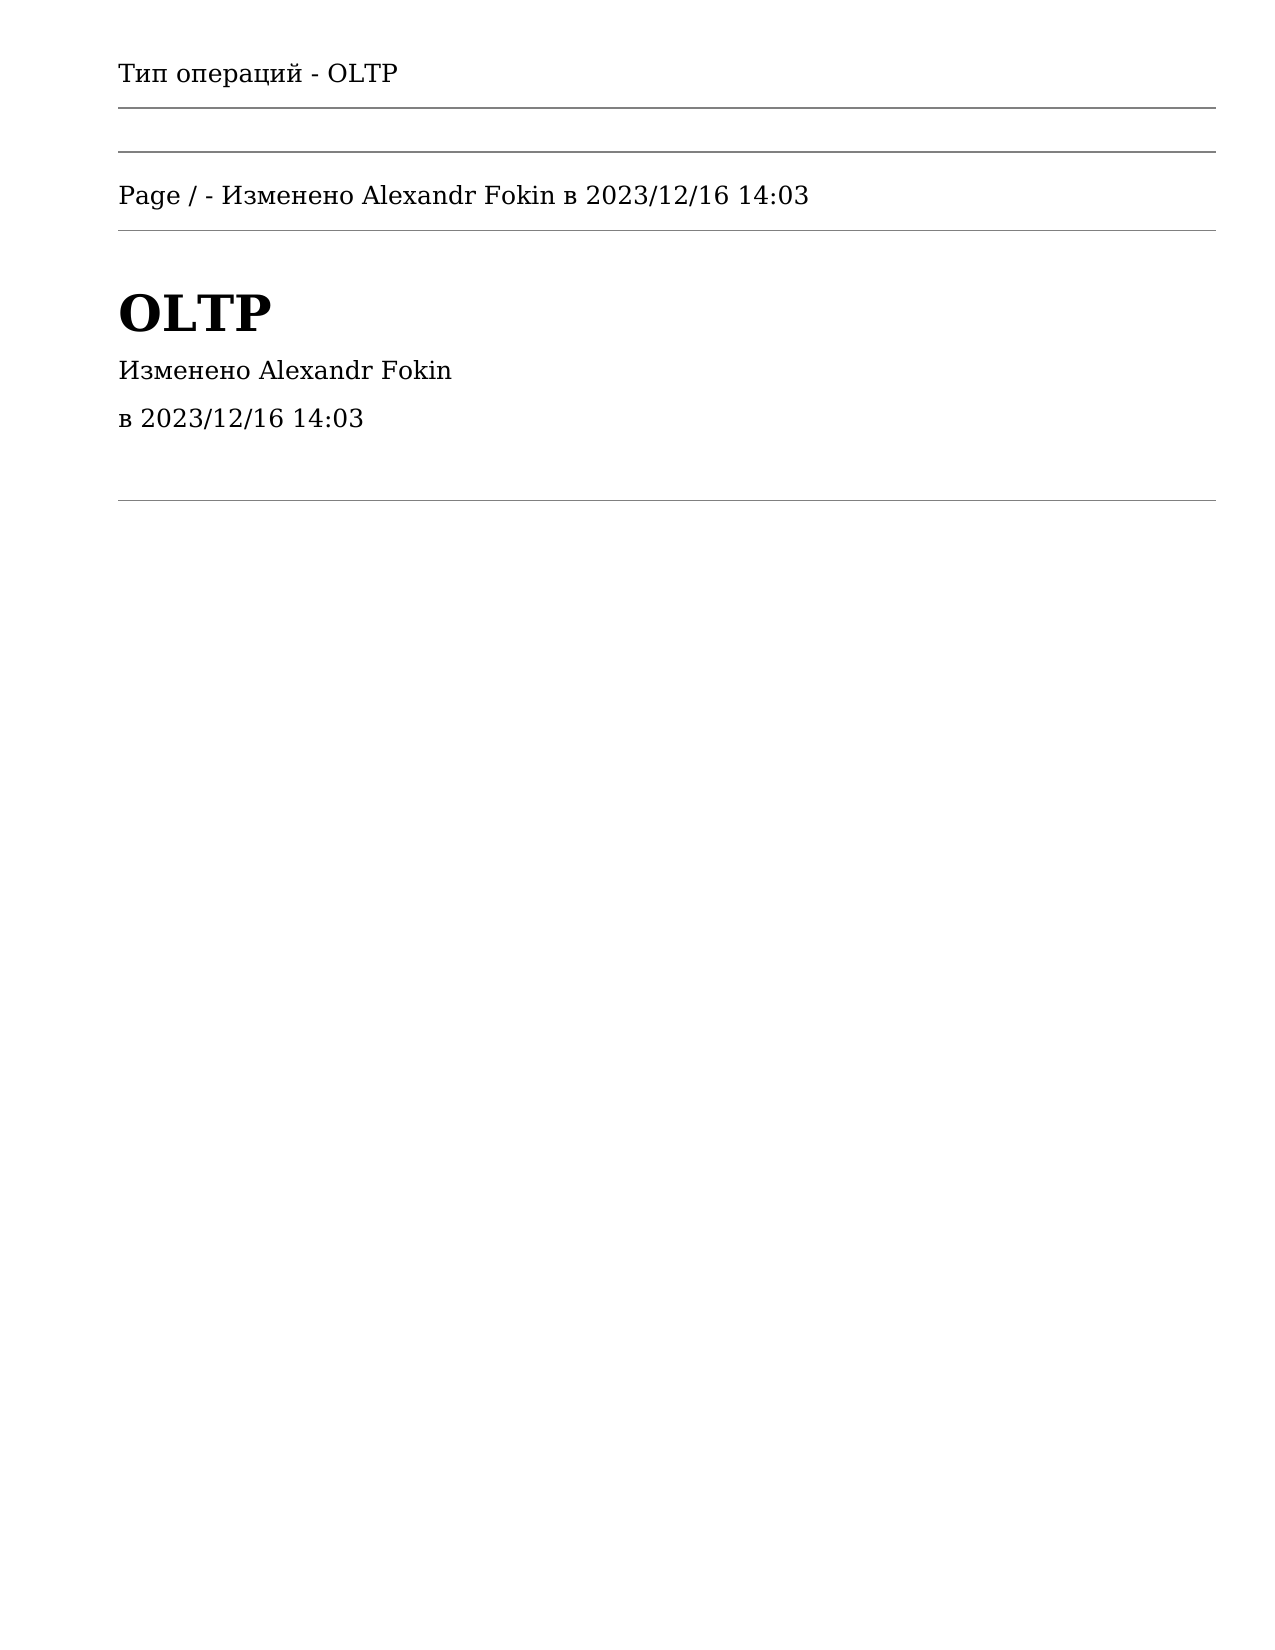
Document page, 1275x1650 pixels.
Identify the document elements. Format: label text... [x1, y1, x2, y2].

text в 2023/12/16 14:03 [118, 404, 1216, 433]
text Тип операций - OLTP [118, 59, 1216, 88]
text Изменено Alexandr Fokin [118, 356, 1216, 385]
subtitle OLTP [118, 284, 1216, 343]
text Page / - Изменено Alexandr Fokin в 2023/12/16 14:03 [118, 182, 1216, 211]
